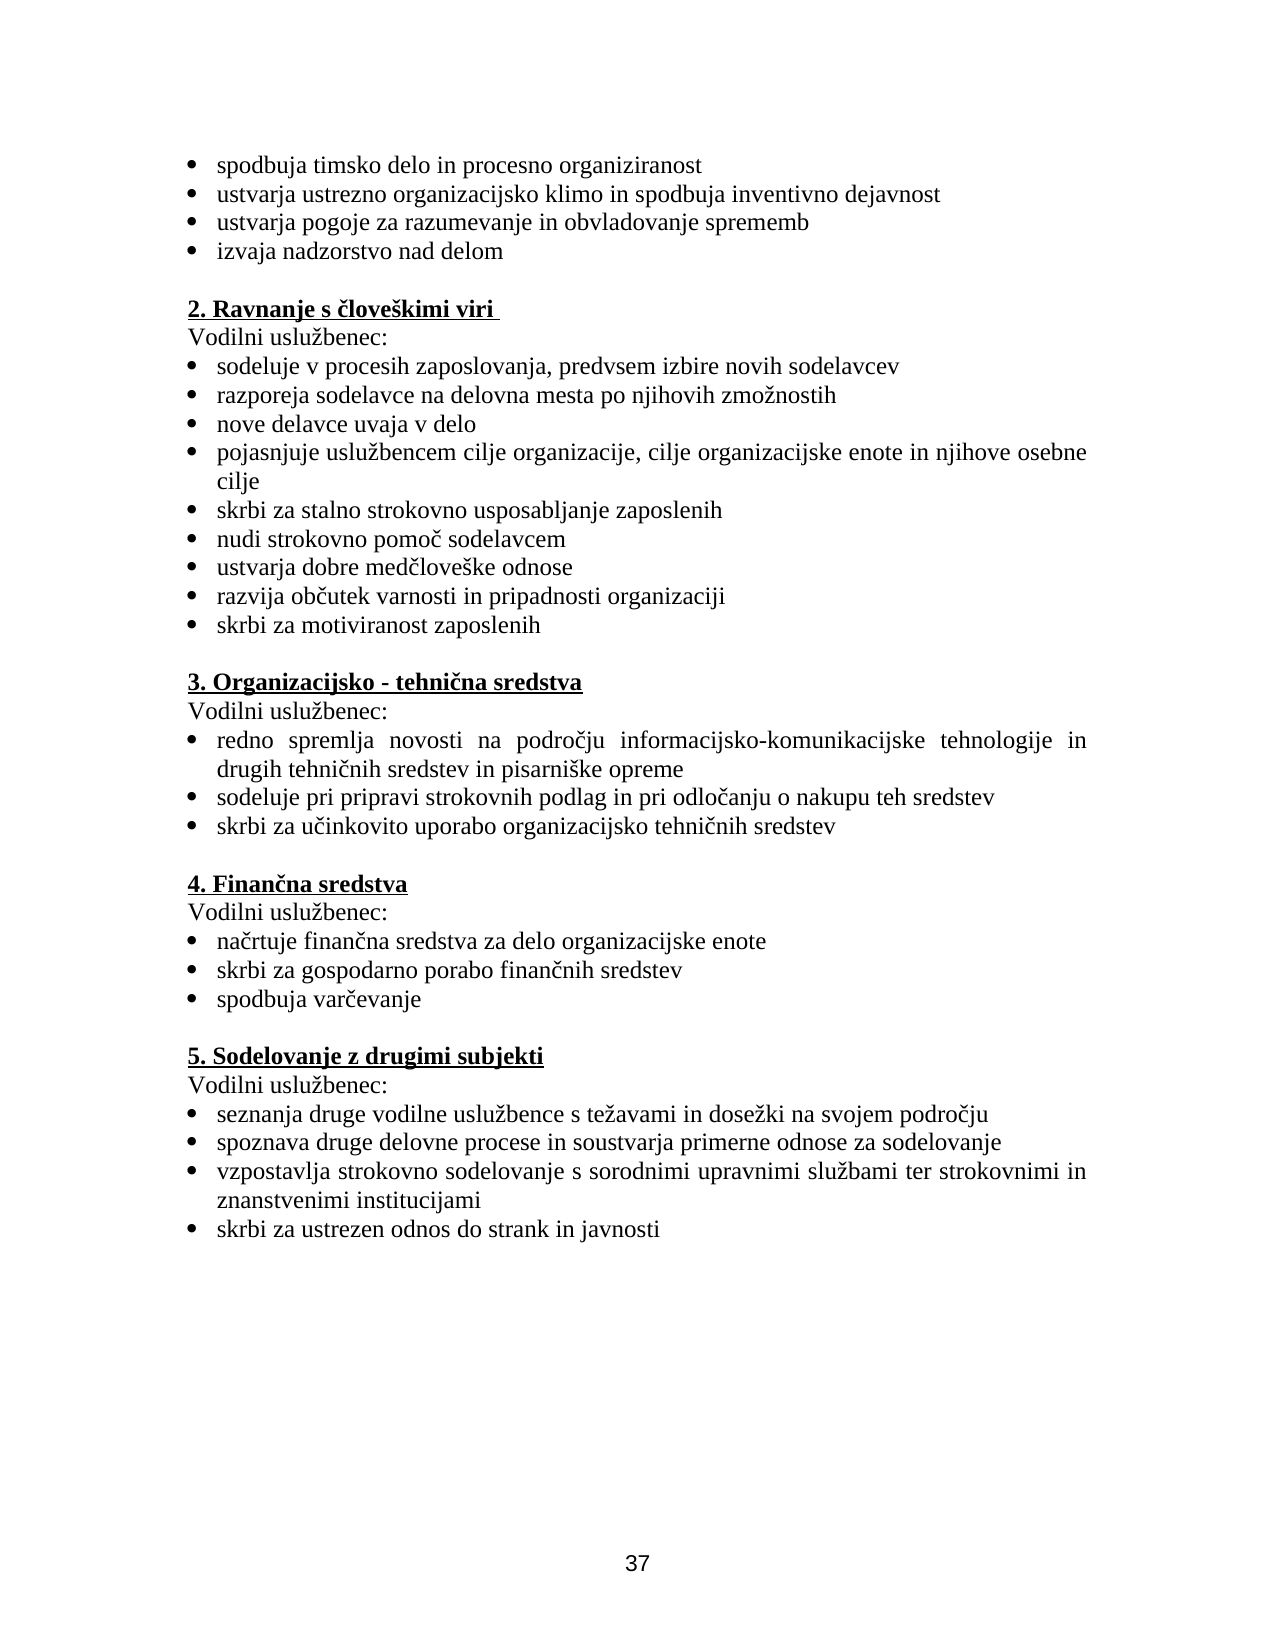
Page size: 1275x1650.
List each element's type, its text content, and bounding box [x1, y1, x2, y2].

list vzpostavlja strokovno sodelovanje s sorodnimi upravnimi službami ter strokovnimi in znanstvenimi institucijami [187, 1156, 1088, 1214]
list spodbuja timsko delo in procesno organiziranost [187, 150, 1088, 179]
list razvija občutek varnosti in pripadnosti organizaciji [187, 581, 1088, 610]
list redno spremlja novosti na področju informacijsko-komunikacijske tehnologije in drugih tehničnih sredstev in pisarniške opreme [187, 725, 1088, 782]
list skrbi za ustrezen odnos do strank in javnosti [187, 1214, 1088, 1242]
list pojasnjuje uslužbencem cilje organizacije, cilje organizacijske enote in njihove osebne cilje [187, 437, 1088, 495]
list seznanja druge vodilne uslužbence s težavami in dosežki na svojem področju [187, 1099, 1088, 1127]
list skrbi za učinkovito uporabo organizacijsko tehničnih sredstev [187, 811, 1088, 840]
text Vodilni uslužbenec: [187, 897, 1088, 926]
list skrbi za gospodarno porabo finančnih sredstev [187, 955, 1088, 984]
list ustvarja dobre medčloveške odnose [187, 552, 1088, 581]
list načrtuje finančna sredstva za delo organizacijske enote [187, 926, 1088, 955]
list nove delavce uvaja v delo [187, 409, 1088, 437]
text 5. Sodelovanje z drugimi subjekti [187, 1041, 1088, 1070]
list spodbuja varčevanje [187, 984, 1088, 1012]
list izvaja nadzorstvo nad delom [187, 236, 1088, 265]
list nudi strokovno pomoč sodelavcem [187, 524, 1088, 552]
list sodeluje v procesih zaposlovanja, predvsem izbire novih sodelavcev [187, 351, 1088, 380]
list skrbi za stalno strokovno usposabljanje zaposlenih [187, 495, 1088, 524]
list skrbi za motiviranost zaposlenih [187, 610, 1088, 639]
text Vodilni uslužbenec: [187, 322, 1088, 351]
text 3. Organizacijsko - tehnična sredstva [187, 667, 1088, 696]
text 2. Ravnanje s človeškimi viri [187, 294, 1088, 322]
list sodeluje pri pripravi strokovnih podlag in pri odločanju o nakupu teh sredstev [187, 782, 1088, 811]
list razporeja sodelavce na delovna mesta po njihovih zmožnostih [187, 380, 1088, 409]
text Vodilni uslužbenec: [187, 696, 1088, 725]
text 4. Finančna sredstva [187, 869, 1088, 897]
list ustvarja ustrezno organizacijsko klimo in spodbuja inventivno dejavnost [187, 179, 1088, 207]
list spoznava druge delovne procese in soustvarja primerne odnose za sodelovanje [187, 1127, 1088, 1156]
list ustvarja pogoje za razumevanje in obvladovanje sprememb [187, 207, 1088, 236]
text Vodilni uslužbenec: [187, 1070, 1088, 1099]
